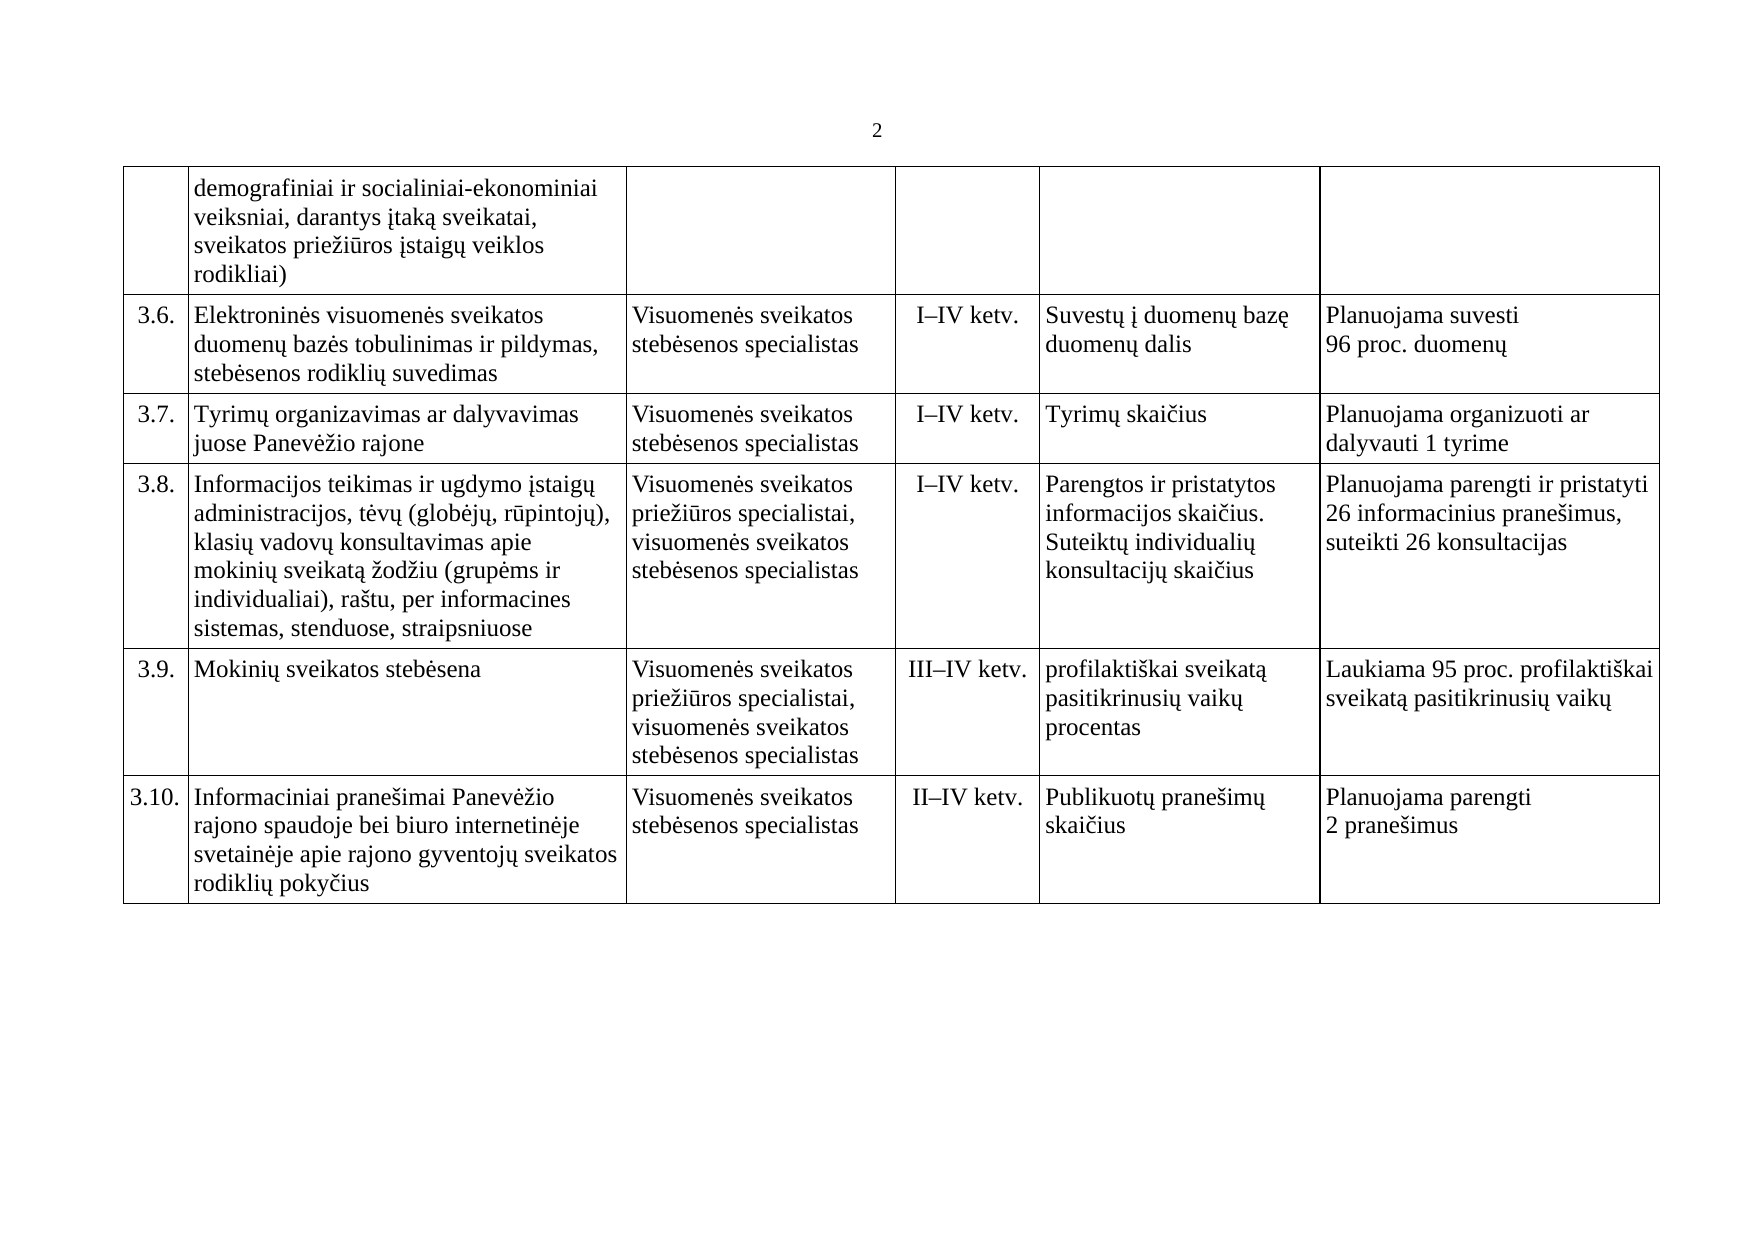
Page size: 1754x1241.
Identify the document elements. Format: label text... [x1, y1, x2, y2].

table_cell Planuojama suvesti 96 proc. duomenų [1321, 295, 1659, 392]
table_cell Tyrimų skaičius [1040, 394, 1319, 462]
table_cell [627, 167, 895, 294]
table_cell [896, 167, 1039, 294]
table_cell [1040, 167, 1319, 294]
table_cell 3.7. [124, 394, 188, 462]
table_cell Elektroninės visuomenės sveikatos duomenų bazės tobulinimas ir pildymas, stebėsenos rodiklių suvedimas [189, 295, 626, 392]
table_cell 3.8. [124, 464, 188, 647]
table_cell Informacijos teikimas ir ugdymo įstaigų administracijos, tėvų (globėjų, rūpintojų), klasių vadovų konsultavimas apie mokinių sveikatą žodžiu (grupėms ir individualiai), raštu, per informacines sistemas, stenduose, straipsniuose [189, 464, 626, 647]
table_cell [1321, 167, 1659, 294]
table_cell Publikuotų pranešimų skaičius [1040, 776, 1319, 902]
table_cell Planuojama parengti ir pristatyti 26 informacinius pranešimus, suteikti 26 konsultacijas [1321, 464, 1659, 647]
table_cell Visuomenės sveikatos stebėsenos specialistas [627, 295, 895, 392]
table_cell 3.10. [124, 776, 188, 902]
table_cell Planuojama parengti 2 pranešimus [1321, 776, 1659, 902]
table_cell profilaktiškai sveikatą pasitikrinusių vaikų procentas [1040, 649, 1319, 775]
table_cell I–IV ketv. [896, 464, 1039, 647]
table_cell I–IV ketv. [896, 394, 1039, 462]
table_cell Informaciniai pranešimai Panevėžio rajono spaudoje bei biuro internetinėje svetainėje apie rajono gyventojų sveikatos rodiklių pokyčius [189, 776, 626, 902]
table_cell Parengtos ir pristatytos informacijos skaičius. Suteiktų individualių konsultacijų skaičius [1040, 464, 1319, 647]
table_cell Visuomenės sveikatos priežiūros specialistai, visuomenės sveikatos stebėsenos specialistas [627, 649, 895, 775]
table_cell II–IV ketv. [896, 776, 1039, 902]
table_cell Visuomenės sveikatos priežiūros specialistai, visuomenės sveikatos stebėsenos specialistas [627, 464, 895, 647]
table_cell Visuomenės sveikatos stebėsenos specialistas [627, 776, 895, 902]
table_cell Mokinių sveikatos stebėsena [189, 649, 626, 775]
table_cell III–IV ketv. [896, 649, 1039, 775]
table_cell Planuojama organizuoti ar dalyvauti 1 tyrime [1321, 394, 1659, 462]
table_cell Suvestų į duomenų bazę duomenų dalis [1040, 295, 1319, 392]
table_cell Visuomenės sveikatos stebėsenos specialistas [627, 394, 895, 462]
table_cell Tyrimų organizavimas ar dalyvavimas juose Panevėžio rajone [189, 394, 626, 462]
table_cell 3.9. [124, 649, 188, 775]
table_cell I–IV ketv. [896, 295, 1039, 392]
table_cell [124, 167, 188, 294]
table_cell Laukiama 95 proc. profilaktiškai sveikatą pasitikrinusių vaikų [1321, 649, 1659, 775]
table_cell 3.6. [124, 295, 188, 392]
table_cell demografiniai ir socialiniai-ekonominiai veiksniai, darantys įtaką sveikatai, sveikatos priežiūros įstaigų veiklos rodikliai) [189, 167, 626, 294]
